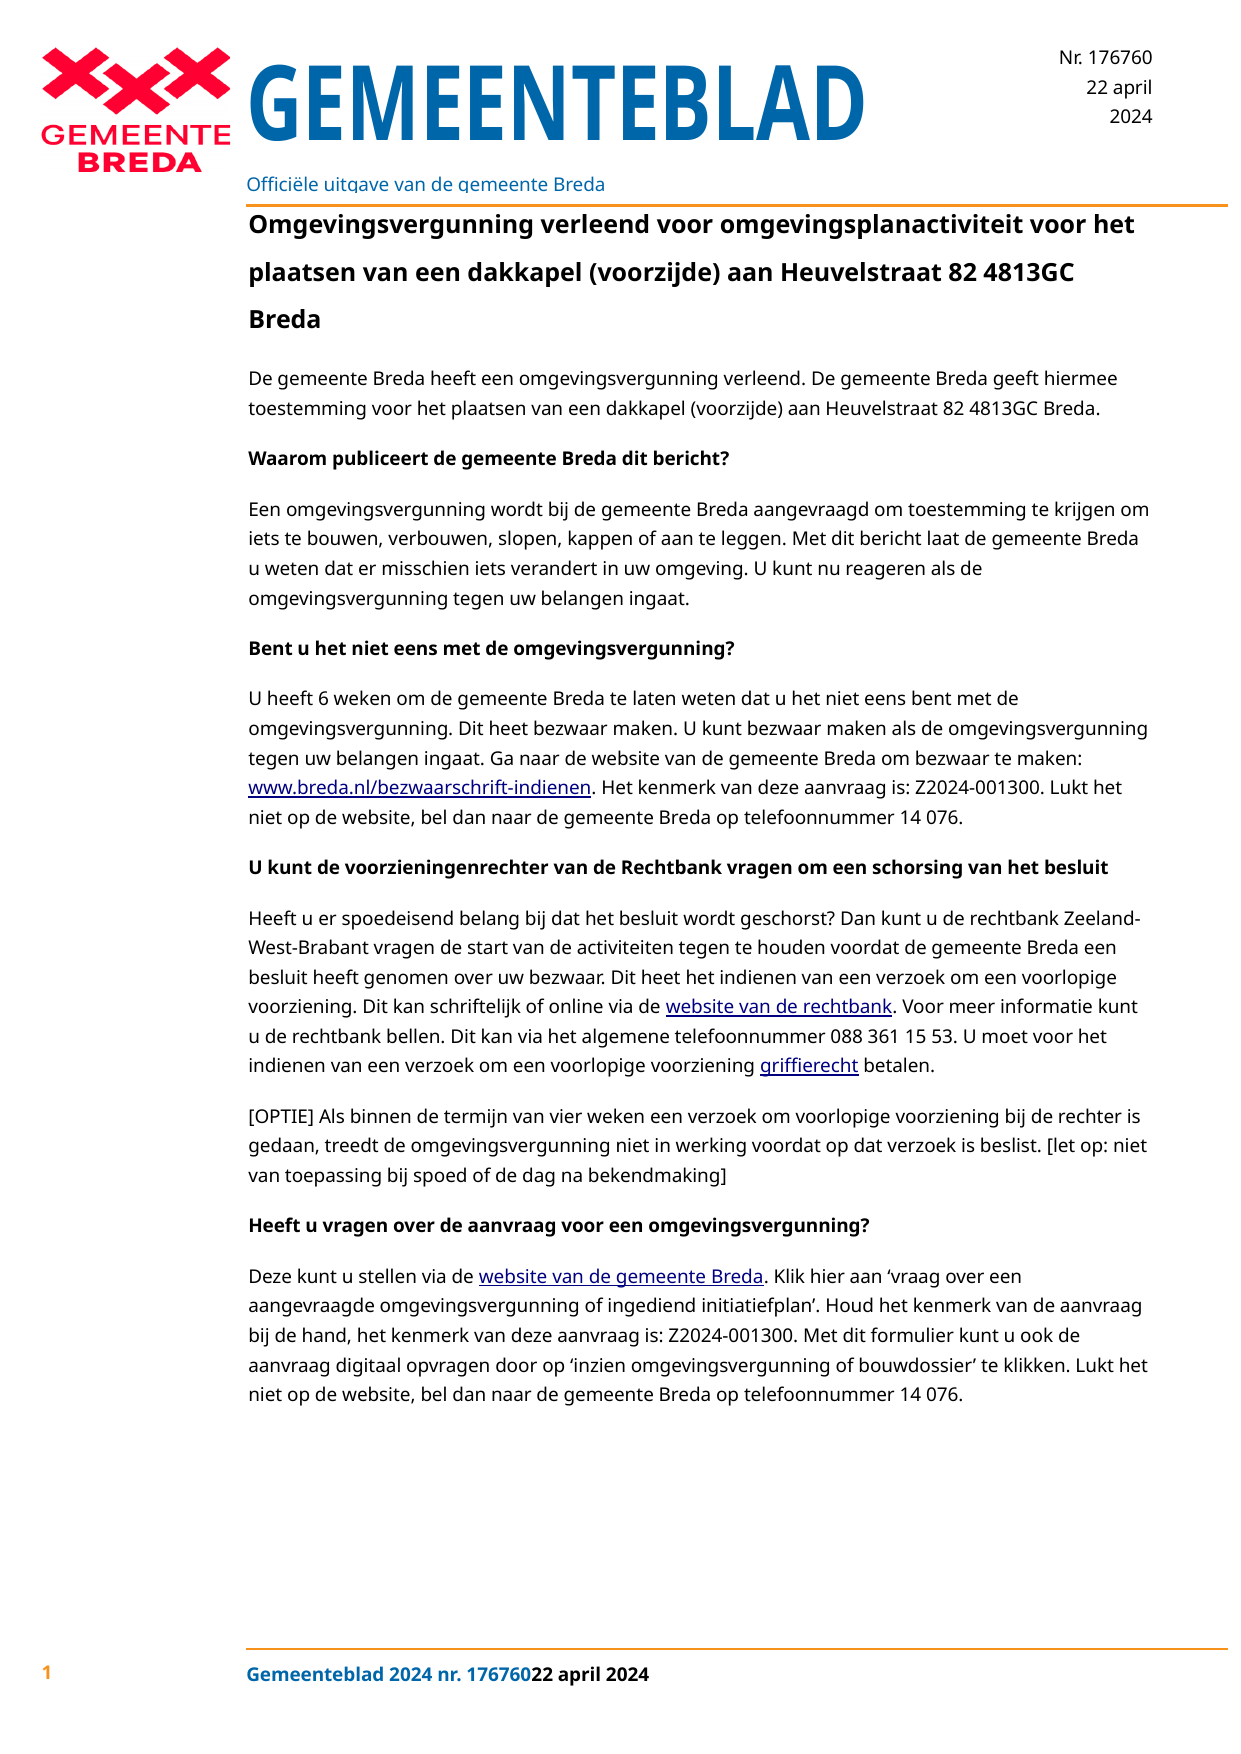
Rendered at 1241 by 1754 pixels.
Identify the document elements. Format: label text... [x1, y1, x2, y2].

text U heeft 6 weken om de gemeente Breda te laten weten dat u het niet eens bent met de omgevingsvergunning. Dit heet bezwaar maken. U kunt bezwaar maken als de omgevingsvergunning tegen uw belangen ingaat. Ga naar de website van de gemeente Breda om bezwaar te maken: www.breda.nl/bezwaarschrift-indienen. Het kenmerk van deze aanvraag is: Z2024-001300. Lukt het niet op de website, bel dan naar de gemeente Breda op telefoonnummer 14 076. [248, 686, 1152, 829]
text [OPTIE] Als binnen de termijn van vier weken een verzoek om voorlopige voorziening bij de rechter is gedaan, treedt de omgevingsvergunning niet in werking voordat op dat verzoek is beslist. [let op: niet van toepassing bij spoed of de dag na bekendmaking] [248, 1103, 1152, 1188]
text Deze kunt u stellen via de website van de gemeente Breda. Klik hier aan ‘vraag over een aangevraagde omgevingsvergunning of ingediend initiatiefplan’. Houd het kenmerk van de aanvraag bij de hand, het kenmerk van deze aanvraag is: Z2024-001300. Met dit formulier kunt u ook de aanvraag digitaal opvragen door op ‘inzien omgevingsvergunning of bouwdossier’ te klikken. Lukt het niet op de website, bel dan naar de gemeente Breda op telefoonnummer 14 076. [248, 1263, 1152, 1407]
text Een omgevingsvergunning wordt bij de gemeente Breda aangevraagd om toestemming te krijgen om iets te bouwen, verbouwen, slopen, kappen of aan te leggen. Met dit bericht laat de gemeente Breda u weten dat er misschien iets verandert in uw omgeving. U kunt nu reageren als de omgevingsvergunning tegen uw belangen ingaat. [248, 496, 1152, 610]
picture [41, 47, 231, 172]
text Heeft u vragen over de aanvraag voor een omgevingsvergunning? [248, 1213, 1152, 1238]
text De gemeente Breda heeft een omgevingsvergunning verleend. De gemeente Breda geeft hiermee toestemming voor het plaatsen van een dakkapel (voorzijde) aan Heuvelstraat 82 4813GC Breda. [248, 366, 1152, 421]
text Omgevingsvergunning verleend voor omgevingsplanactiviteit voor het plaatsen van een dakkapel (voorzijde) aan Heuvelstraat 82 4813GC Breda [248, 207, 1152, 336]
text Waarom publiceert de gemeente Breda dit bericht? [248, 446, 1152, 471]
text Heeft u er spoedeisend belang bij dat het besluit wordt geschorst? Dan kunt u de rechtbank Zeeland-West-Brabant vragen de start van de activiteiten tegen te houden voordat de gemeente Breda een besluit heeft genomen over uw bezwaar. Dit heet het indienen van een verzoek om een voorlopige voorziening. Dit kan schriftelijk of online via de website van de rechtbank. Voor meer informatie kunt u de rechtbank bellen. Dit kan via het algemene telefoonnummer 088 361 15 53. U moet voor het indienen van een verzoek om een voorlopige voorziening griffierecht betalen. [248, 905, 1152, 1078]
text U kunt de voorzieningenrechter van de Rechtbank vragen om een schorsing van het besluit [248, 854, 1152, 880]
text Bent u het niet eens met de omgevingsvergunning? [248, 635, 1152, 661]
